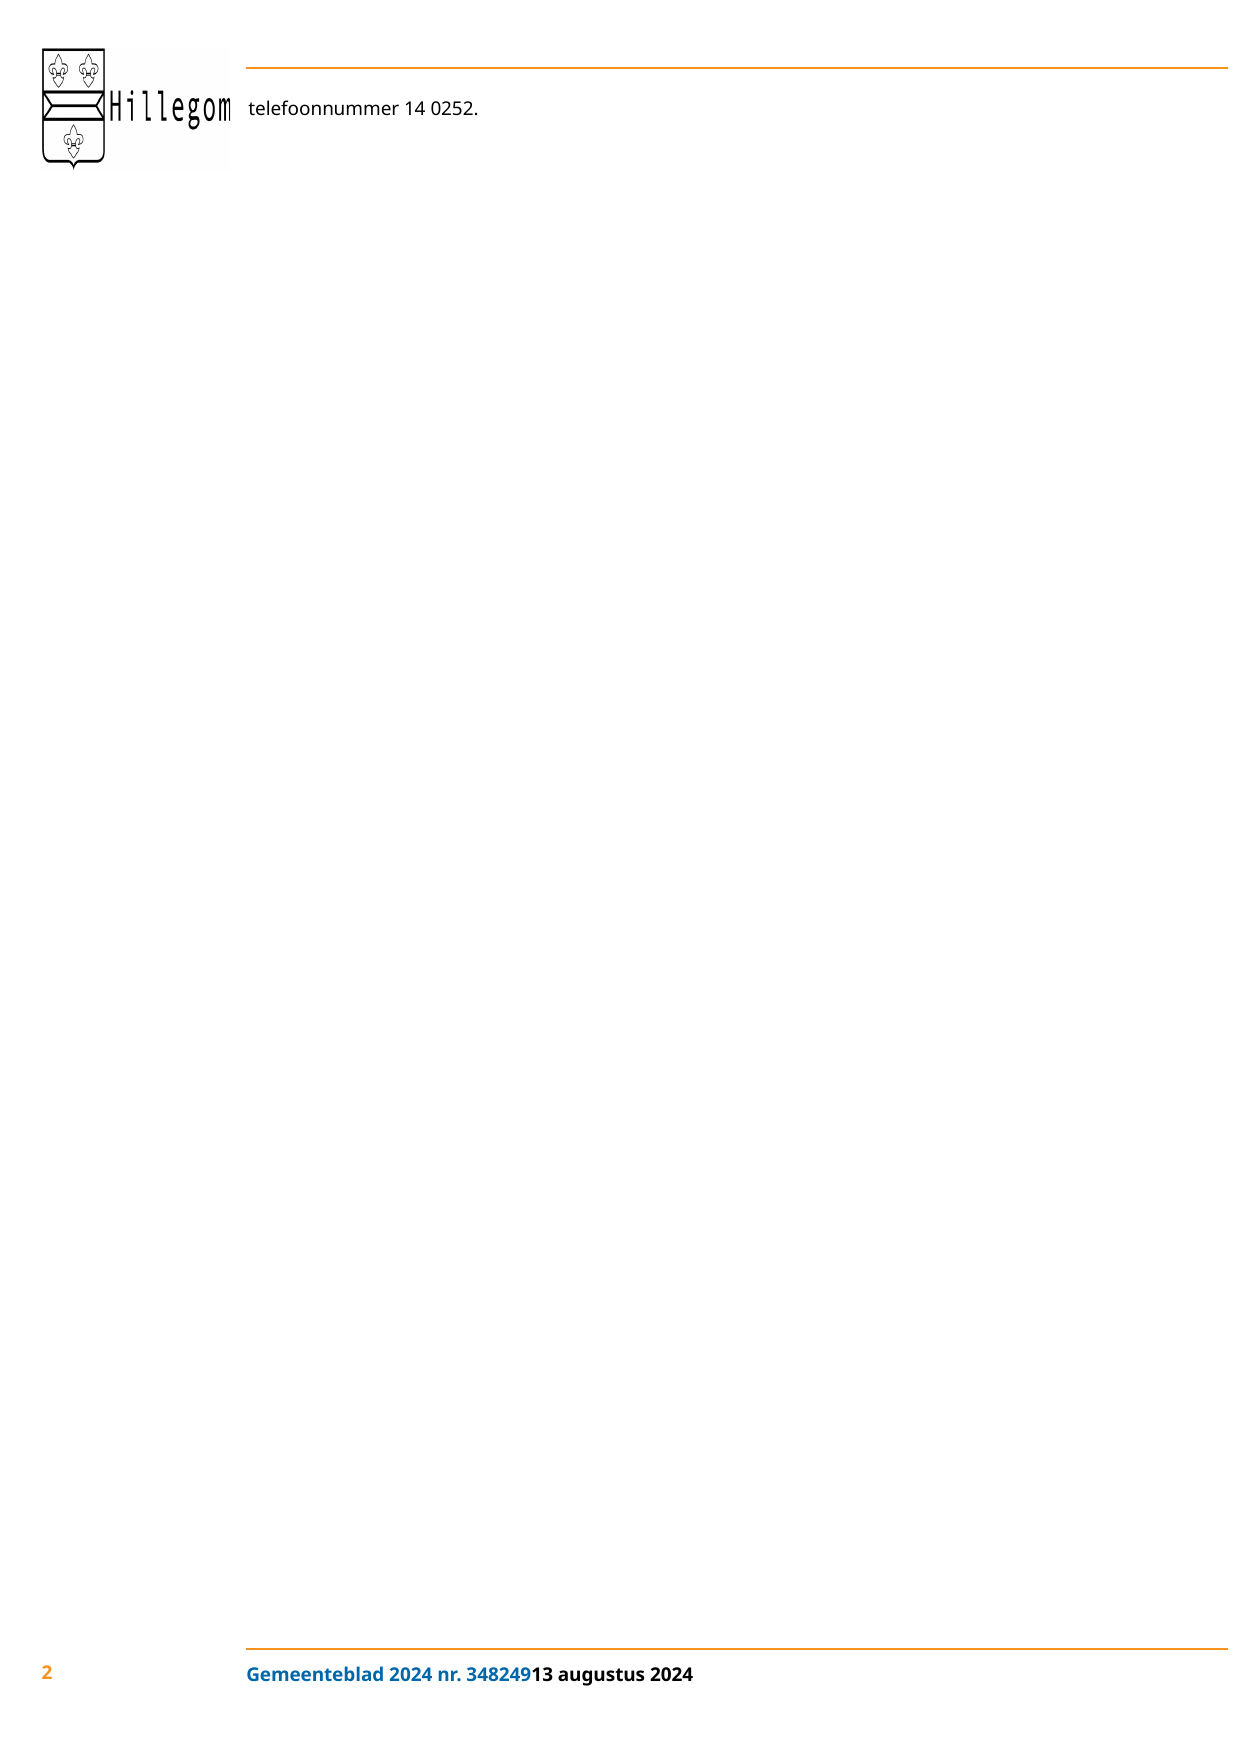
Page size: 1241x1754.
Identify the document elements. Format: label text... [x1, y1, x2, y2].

text telefoonnummer 14 0252. [248, 95, 1152, 121]
picture [41, 47, 231, 172]
